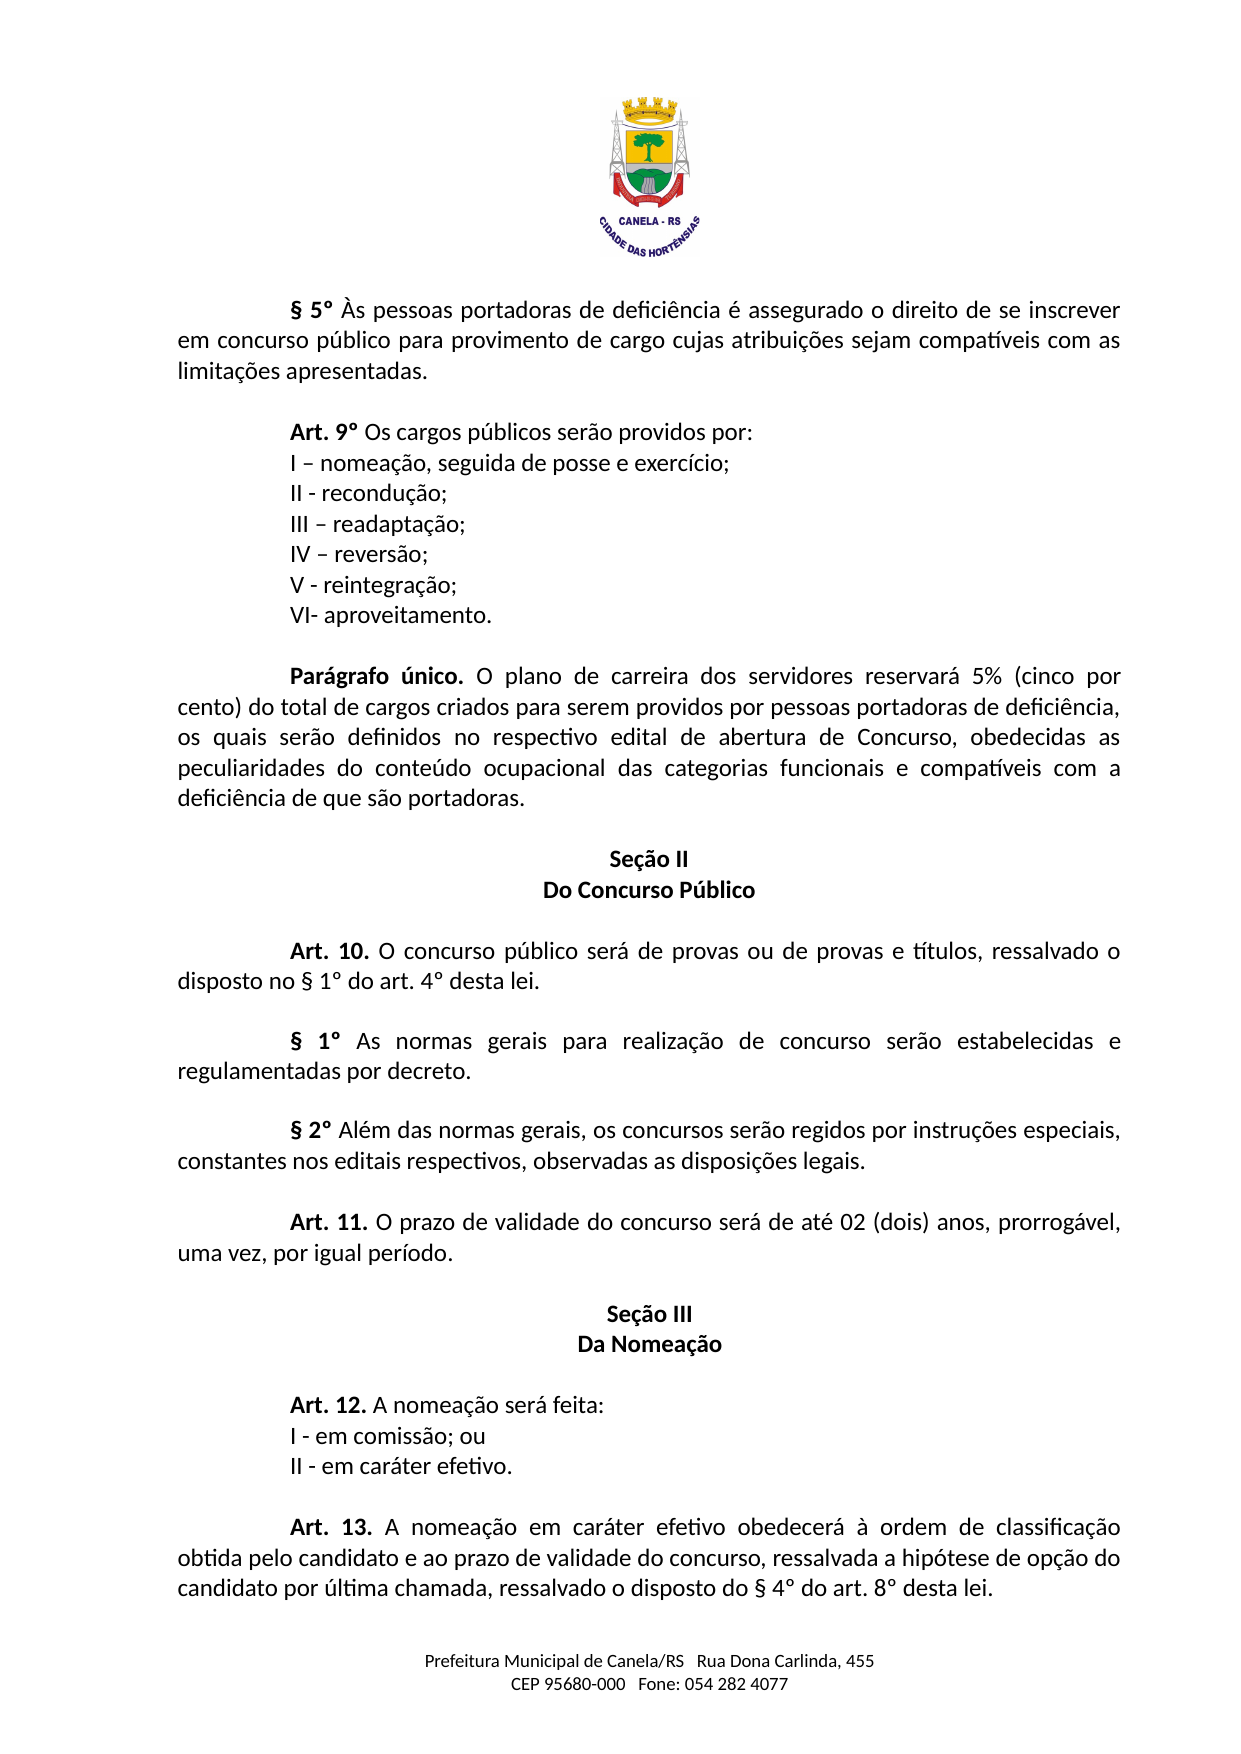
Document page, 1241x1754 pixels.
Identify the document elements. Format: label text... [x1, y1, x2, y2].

text Art. 12. A nomeação será feita: [177, 1389, 1122, 1420]
text § 2º Além das normas gerais, os concursos serão regidos por instruções especiais, constantes nos editais respectivos, observadas as disposições legais. [177, 1114, 1122, 1176]
text II - recondução; [177, 477, 1122, 508]
text III – readaptação; [177, 508, 1122, 538]
text Seção III [177, 1298, 1122, 1328]
text Da Nomeação [177, 1328, 1122, 1359]
text IV – reversão; [177, 538, 1122, 569]
text I - em comissão; ou [177, 1420, 1122, 1450]
text Art. 10. O concurso público será de provas ou de provas e títulos, ressalvado o disposto no § 1º do art. 4º desta lei. [177, 935, 1122, 996]
text II - em caráter efetivo. [177, 1450, 1122, 1481]
text VI- aproveitamento. [177, 599, 1122, 630]
subtitle Seção II [176, 843, 1122, 874]
text § 5º Às pessoas portadoras de deficiência é assegurado o direito de se inscrever em concurso público para provimento de cargo cujas atribuições sejam compatíveis com as limitações apresentadas. [177, 294, 1122, 386]
text V - reintegração; [177, 569, 1122, 599]
text Art. 9º Os cargos públicos serão providos por: [177, 416, 1122, 447]
text I – nomeação, seguida de posse e exercício; [177, 447, 1122, 477]
text Art. 13. A nomeação em caráter efetivo obedecerá à ordem de classificação obtida pelo candidato e ao prazo de validade do concurso, ressalvada a hipótese de opção do candidato por última chamada, ressalvado o disposto do § 4º do art. 8º desta lei. [177, 1511, 1122, 1603]
subtitle Do Concurso Público [176, 874, 1122, 904]
picture [600, 97, 700, 257]
text § 1º As normas gerais para realização de concurso serão estabelecidas e regulamentadas por decreto. [177, 1025, 1122, 1086]
text Parágrafo único. O plano de carreira dos servidores reservará 5% (cinco por cento) do total de cargos criados para serem providos por pessoas portadoras de deficiência, os quais serão definidos no respectivo edital de abertura de Concurso, obedecidas as peculiaridades do conteúdo ocupacional das categorias funcionais e compatíveis com a deficiência de que são portadoras. [177, 660, 1122, 813]
text Art. 11. O prazo de validade do concurso será de até 02 (dois) anos, prorrogável, uma vez, por igual período. [177, 1206, 1122, 1267]
